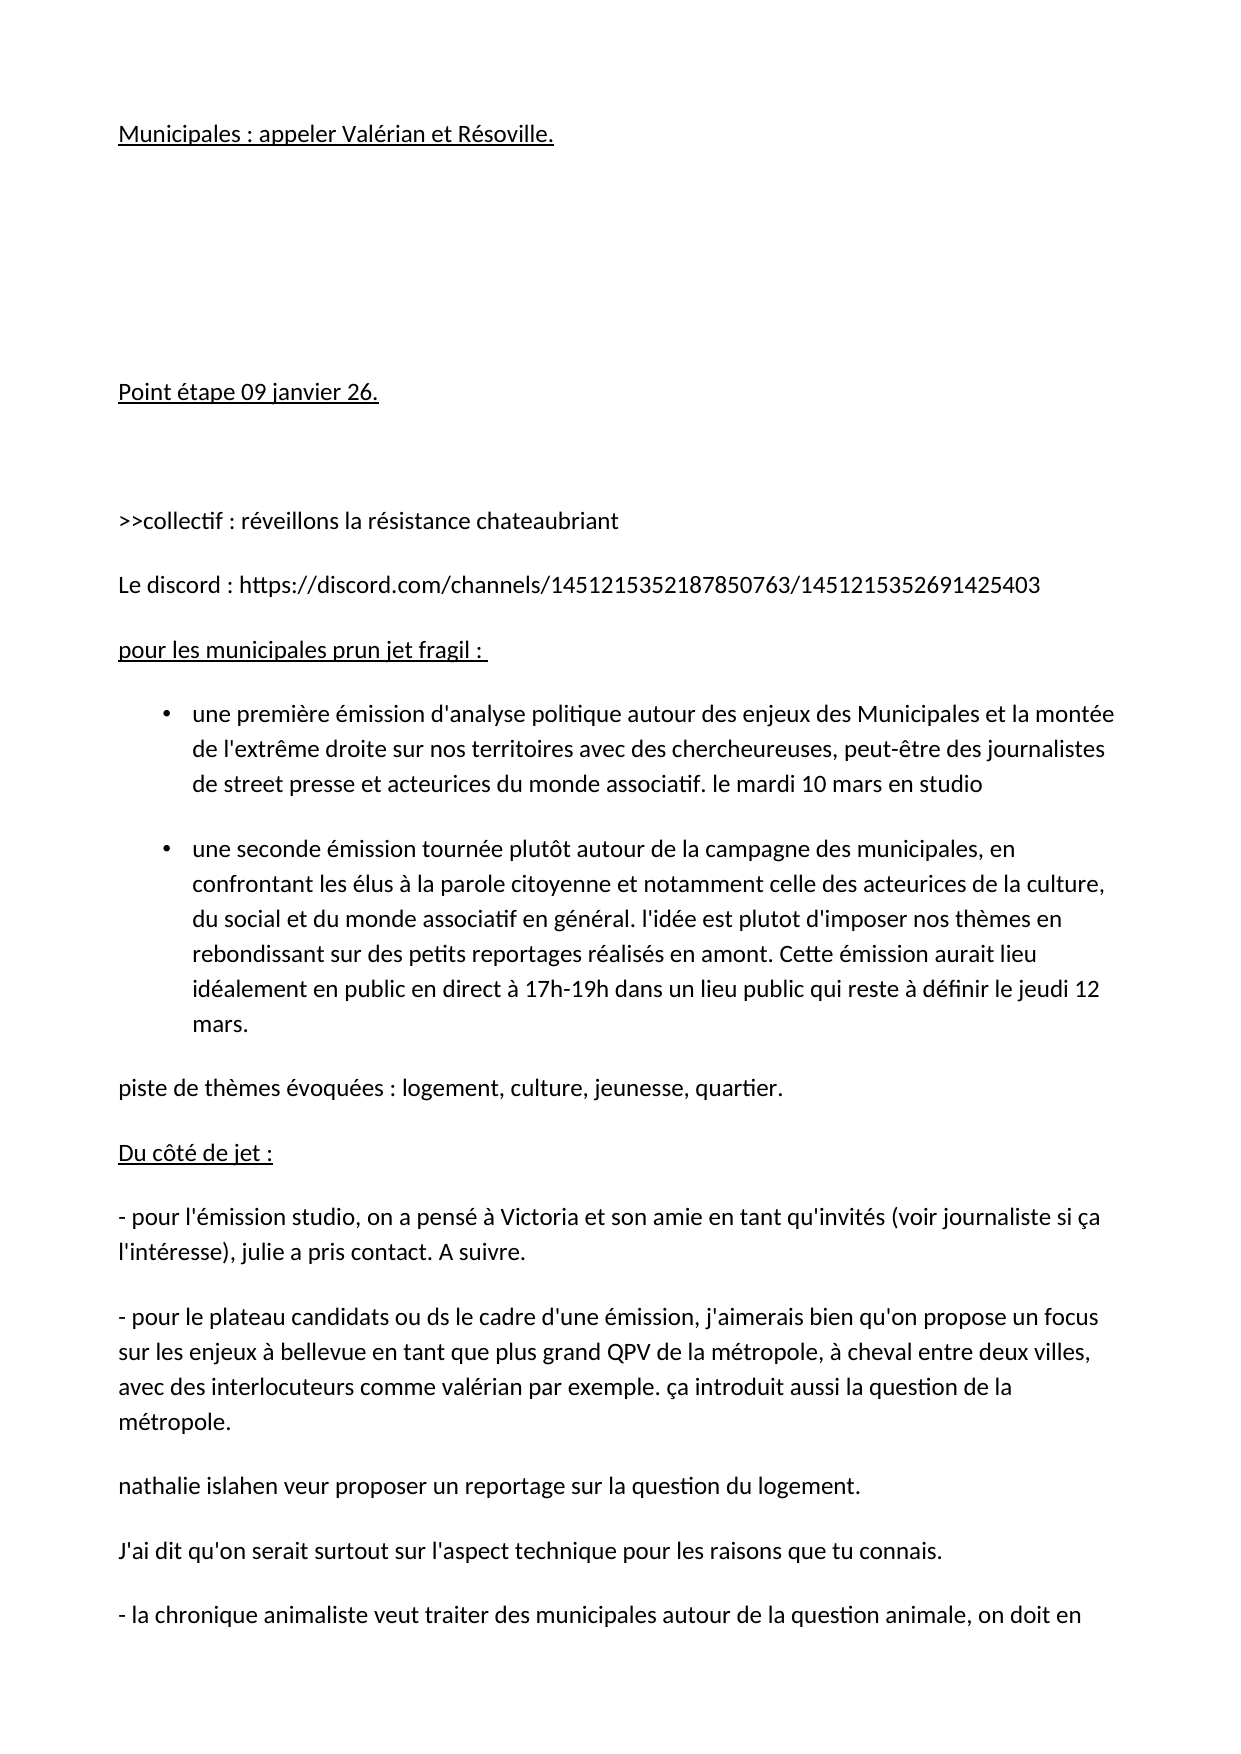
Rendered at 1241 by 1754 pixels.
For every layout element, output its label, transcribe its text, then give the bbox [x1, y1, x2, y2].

list une première émission d'analyse politique autour des enjeux des Municipales et la montée de l'extrême droite sur nos territoires avec des chercheureuses, peut-être des journalistes de street presse et acteurices du monde associatif. le mardi 10 mars en studio [162, 698, 1122, 799]
text nathalie islahen veur proposer un reportage sur la question du logement. [118, 1470, 1122, 1501]
list une seconde émission tournée plutôt autour de la campagne des municipales, en confrontant les élus à la parole citoyenne et notamment celle des acteurices de la culture, du social et du monde associatif en général. l'idée est plutot d'imposer nos thèmes en rebondissant sur des petits reportages réalisés en amont. Cette émission aurait lieu idéalement en public en direct à 17h-19h dans un lieu public qui reste à définir le jeudi 12 mars. [162, 833, 1122, 1038]
text - la chronique animaliste veut traiter des municipales autour de la question animale, on doit en [118, 1599, 1122, 1630]
text Point étape 09 janvier 26. [118, 376, 1122, 407]
text >>collectif : réveillons la résistance chateaubriant [118, 505, 1122, 536]
text - pour le plateau candidats ou ds le cadre d'une émission, j'aimerais bien qu'on propose un focus sur les enjeux à bellevue en tant que plus grand QPV de la métropole, à cheval entre deux villes, avec des interlocuteurs comme valérian par exemple. ça introduit aussi la question de la métropole. [118, 1301, 1122, 1436]
text J'ai dit qu'on serait surtout sur l'aspect technique pour les raisons que tu connais. [118, 1535, 1122, 1565]
text Du côté de jet : [118, 1137, 1122, 1167]
text piste de thèmes évoquées : logement, culture, jeunesse, quartier. [118, 1072, 1122, 1103]
text Municipales : appeler Valérian et Résoville. [118, 118, 1122, 149]
text pour les municipales prun jet fragil : [118, 634, 1122, 664]
text - pour l'émission studio, on a pensé à Victoria et son amie en tant qu'invités (voir journaliste si ça l'intéresse), julie a pris contact. A suivre. [118, 1201, 1122, 1267]
text Le discord : https://discord.com/channels/1451215352187850763/1451215352691425403 [118, 569, 1122, 600]
